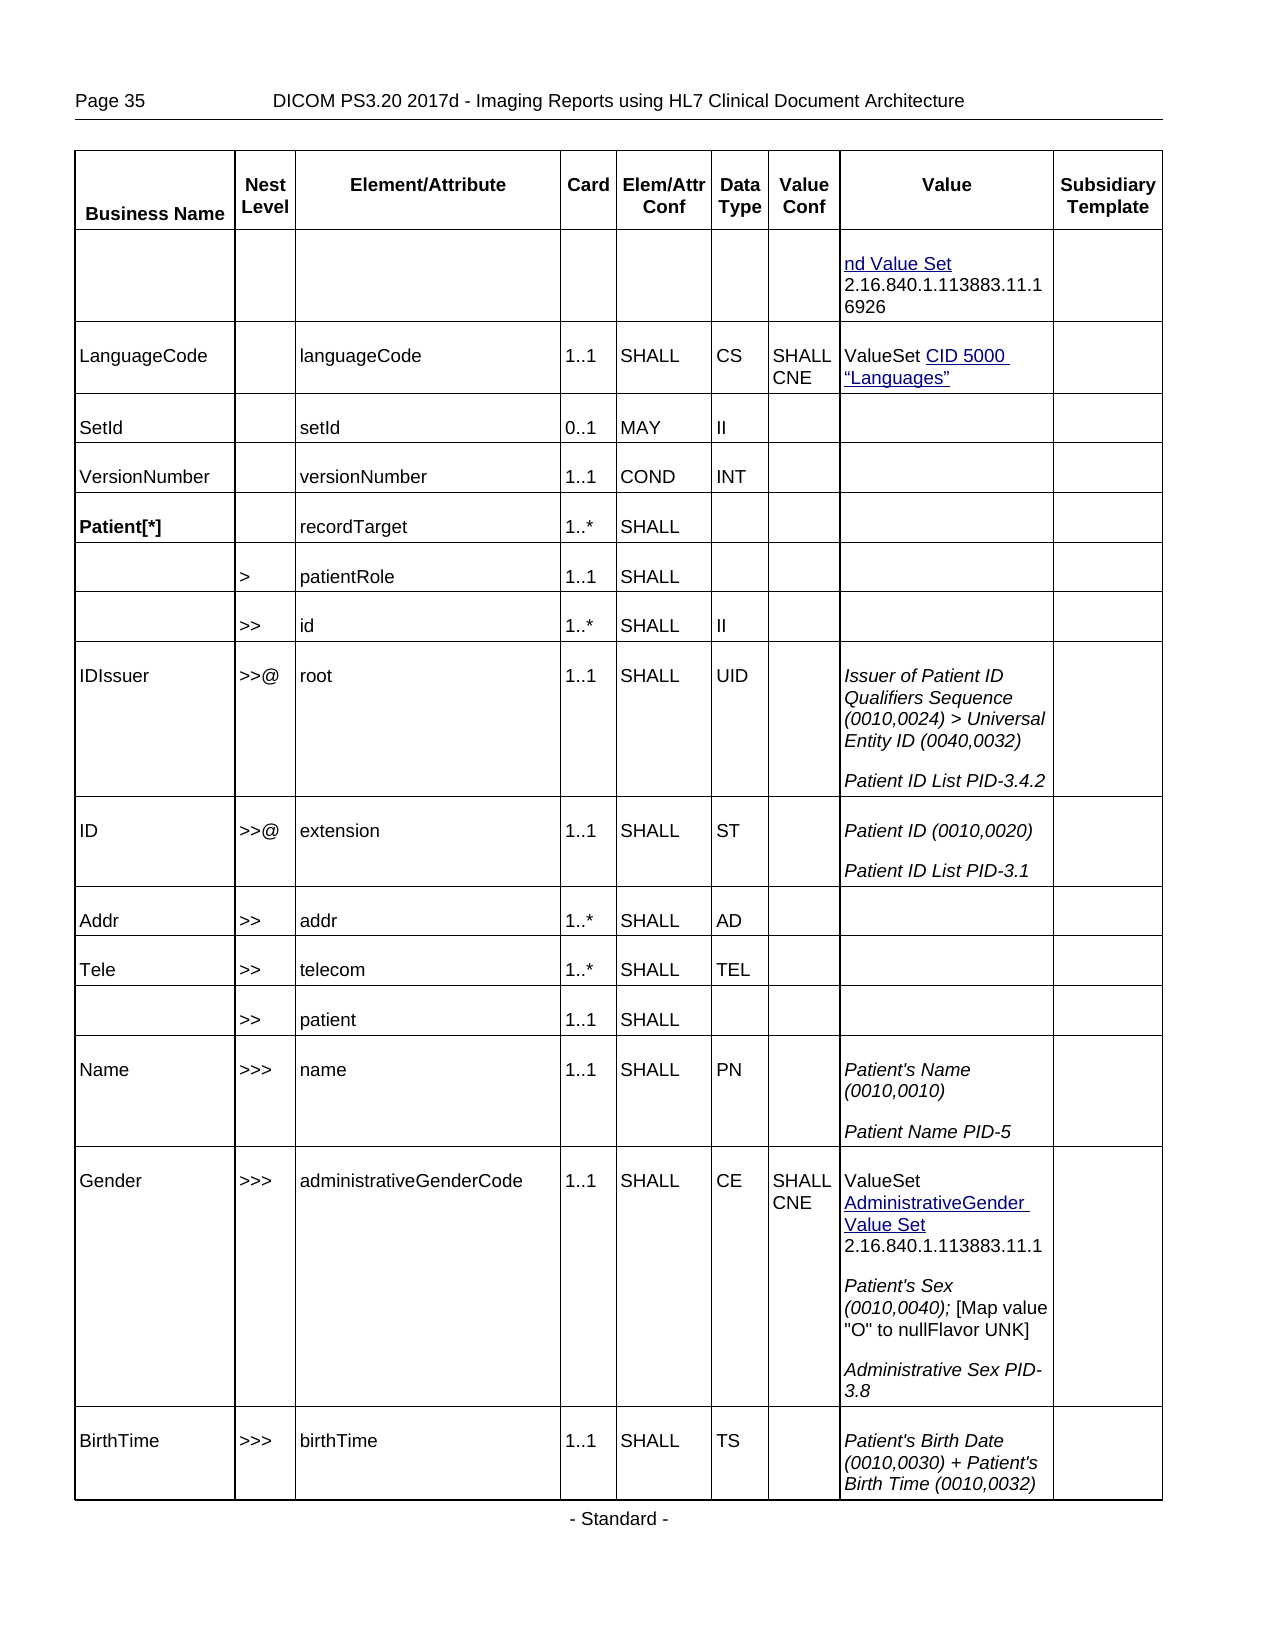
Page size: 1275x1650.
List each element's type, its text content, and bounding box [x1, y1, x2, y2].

table_cell [236, 394, 295, 442]
table_cell SHALL CNE [769, 322, 839, 392]
table_cell 1..* [561, 592, 616, 641]
table_cell [841, 936, 1053, 985]
table_cell birth​Time [296, 1407, 560, 1499]
table_cell [769, 887, 839, 935]
table_cell [1054, 543, 1162, 591]
table_cell Gender [76, 1147, 234, 1406]
table_cell TEL [712, 936, 768, 985]
table_cell Patient's Birth Date (0010,0030) + Patient's Birth Time (0010,0032) [841, 1407, 1053, 1499]
table_cell >> [236, 986, 295, 1035]
table_cell >>@ [236, 642, 295, 796]
table_cell set​Id [296, 394, 560, 442]
table_cell record​Target [296, 493, 560, 542]
table_cell INT [712, 443, 768, 492]
table_cell SHALL [617, 1036, 711, 1146]
table_cell [712, 986, 768, 1035]
table_cell CE [712, 1147, 768, 1406]
table_cell [769, 1036, 839, 1146]
table_header Elem/Attr Conf [617, 151, 711, 228]
table_cell [1054, 493, 1162, 542]
table_cell name [296, 1036, 560, 1146]
table_cell 0..1 [561, 394, 616, 442]
table_cell 1..* [561, 887, 616, 935]
table_cell [841, 443, 1053, 492]
table_cell root [296, 642, 560, 796]
table_header Nest Level [236, 151, 295, 228]
table_cell [236, 493, 295, 542]
table_cell >> [236, 592, 295, 641]
table_cell [712, 230, 768, 321]
table_cell id [296, 592, 560, 641]
table_cell [1054, 230, 1162, 321]
table_cell SHALL [617, 592, 711, 641]
table_cell SHALL [617, 1407, 711, 1499]
table_cell patient [296, 986, 560, 1035]
table_cell Patient ID (0010,0020) Patient ID List PID-3.1 [841, 797, 1053, 886]
table_cell [1054, 1147, 1162, 1406]
table_cell ID [76, 797, 234, 886]
table_cell CS [712, 322, 768, 392]
table_cell 1..1 [561, 797, 616, 886]
table_cell [769, 443, 839, 492]
table_cell [1054, 797, 1162, 886]
table_cell Patient's Name (0010,0010) Patient Name PID-5 [841, 1036, 1053, 1146]
table_cell Set​Id [76, 394, 234, 442]
table_cell SHALL CNE [769, 1147, 839, 1406]
table_header Value [841, 151, 1053, 228]
table_cell SHALL [617, 887, 711, 935]
table_cell [1054, 394, 1162, 442]
table_cell 1..1 [561, 1407, 616, 1499]
table_cell IDIssuer [76, 642, 234, 796]
table_header Subsidiary Template [1054, 151, 1162, 228]
table_cell 1..1 [561, 642, 616, 796]
table_cell patient​Role [296, 543, 560, 591]
table_cell [769, 592, 839, 641]
table_cell [1054, 936, 1162, 985]
table_header Value Conf [769, 151, 839, 228]
table_cell UID [712, 642, 768, 796]
table_cell [1054, 642, 1162, 796]
table_cell extension [296, 797, 560, 886]
table_cell II [712, 592, 768, 641]
table_cell [76, 543, 234, 591]
table_cell telecom [296, 936, 560, 985]
table_cell [841, 986, 1053, 1035]
table_cell nd Value Set 2.16.840.1.113883.11.16926 [841, 230, 1053, 321]
table_cell >>> [236, 1407, 295, 1499]
table_cell administrative​Gender​Code [296, 1147, 560, 1406]
table_cell [1054, 592, 1162, 641]
table_cell [236, 230, 295, 321]
table_cell SHALL [617, 642, 711, 796]
table_cell [76, 592, 234, 641]
table_cell SHALL [617, 493, 711, 542]
table_cell [769, 394, 839, 442]
table_cell [1054, 322, 1162, 392]
table_header Card [561, 151, 616, 228]
table_cell [561, 230, 616, 321]
table_cell [1054, 1036, 1162, 1146]
table_cell [769, 230, 839, 321]
table_cell [769, 642, 839, 796]
table_cell language​Code [296, 322, 560, 392]
table_cell 1..1 [561, 322, 616, 392]
table_cell 1..1 [561, 986, 616, 1035]
table_cell [769, 1407, 839, 1499]
table_cell [841, 592, 1053, 641]
table_cell COND [617, 443, 711, 492]
table_header Business Name [76, 151, 234, 228]
table_cell addr [296, 887, 560, 935]
table_cell [1054, 443, 1162, 492]
table_cell version​Number [296, 443, 560, 492]
table_header Element/​Attribute [296, 151, 560, 228]
table_cell 1..1 [561, 1036, 616, 1146]
table_cell [76, 986, 234, 1035]
table_cell Name [76, 1036, 234, 1146]
table_cell SHALL [617, 322, 711, 392]
table_cell Tele [76, 936, 234, 985]
table_cell 1..1 [561, 443, 616, 492]
table_cell [712, 543, 768, 591]
table_cell SHALL [617, 936, 711, 985]
table_cell [617, 230, 711, 321]
table_cell [1054, 986, 1162, 1035]
table_cell [236, 322, 295, 392]
table_cell SHALL [617, 797, 711, 886]
table_cell SHALL [617, 986, 711, 1035]
table_cell PN [712, 1036, 768, 1146]
table_cell 1..* [561, 936, 616, 985]
table_cell >>> [236, 1147, 295, 1406]
table_cell [1054, 887, 1162, 935]
table_cell SHALL [617, 1147, 711, 1406]
table_cell [769, 986, 839, 1035]
table_cell > [236, 543, 295, 591]
table_cell ST [712, 797, 768, 886]
table_cell >> [236, 936, 295, 985]
table_cell >>@ [236, 797, 295, 886]
table_cell [769, 797, 839, 886]
table_cell >>> [236, 1036, 295, 1146]
table_cell SHALL [617, 543, 711, 591]
table_cell [1054, 1407, 1162, 1499]
table_header Data Type [712, 151, 768, 228]
table_cell AD [712, 887, 768, 935]
table_cell TS [712, 1407, 768, 1499]
table_cell 1..1 [561, 1147, 616, 1406]
table_cell ValueSet AdministrativeGender Value Set 2.16.840.1.113883.11.1 Patient's Sex (0010,0040); [Map value "O" to nullFlavor UNK] Administrative Sex PID-3.8 [841, 1147, 1053, 1406]
table_cell [841, 394, 1053, 442]
table_cell [841, 543, 1053, 591]
table_cell Birth​Time [76, 1407, 234, 1499]
table_cell Patient[*] [76, 493, 234, 542]
table_cell Issuer of Patient ID Qualifiers Sequence (0010,0024) > Universal Entity ID (0040,0032) Patient ID List PID-3.4.2 [841, 642, 1053, 796]
table_cell II [712, 394, 768, 442]
table_cell MAY [617, 394, 711, 442]
table_cell [769, 543, 839, 591]
table_cell [76, 230, 234, 321]
table_cell >> [236, 887, 295, 935]
table_cell 1..* [561, 493, 616, 542]
table_cell Language​Code [76, 322, 234, 392]
table_cell [769, 493, 839, 542]
table_cell [236, 443, 295, 492]
table_cell ValueSet CID 5000 “Languages” [841, 322, 1053, 392]
table_cell [769, 936, 839, 985]
table_cell [296, 230, 560, 321]
table_cell [841, 887, 1053, 935]
table_cell Addr [76, 887, 234, 935]
table_cell [841, 493, 1053, 542]
table_cell [712, 493, 768, 542]
table_cell 1..1 [561, 543, 616, 591]
table_cell Version​Number [76, 443, 234, 492]
